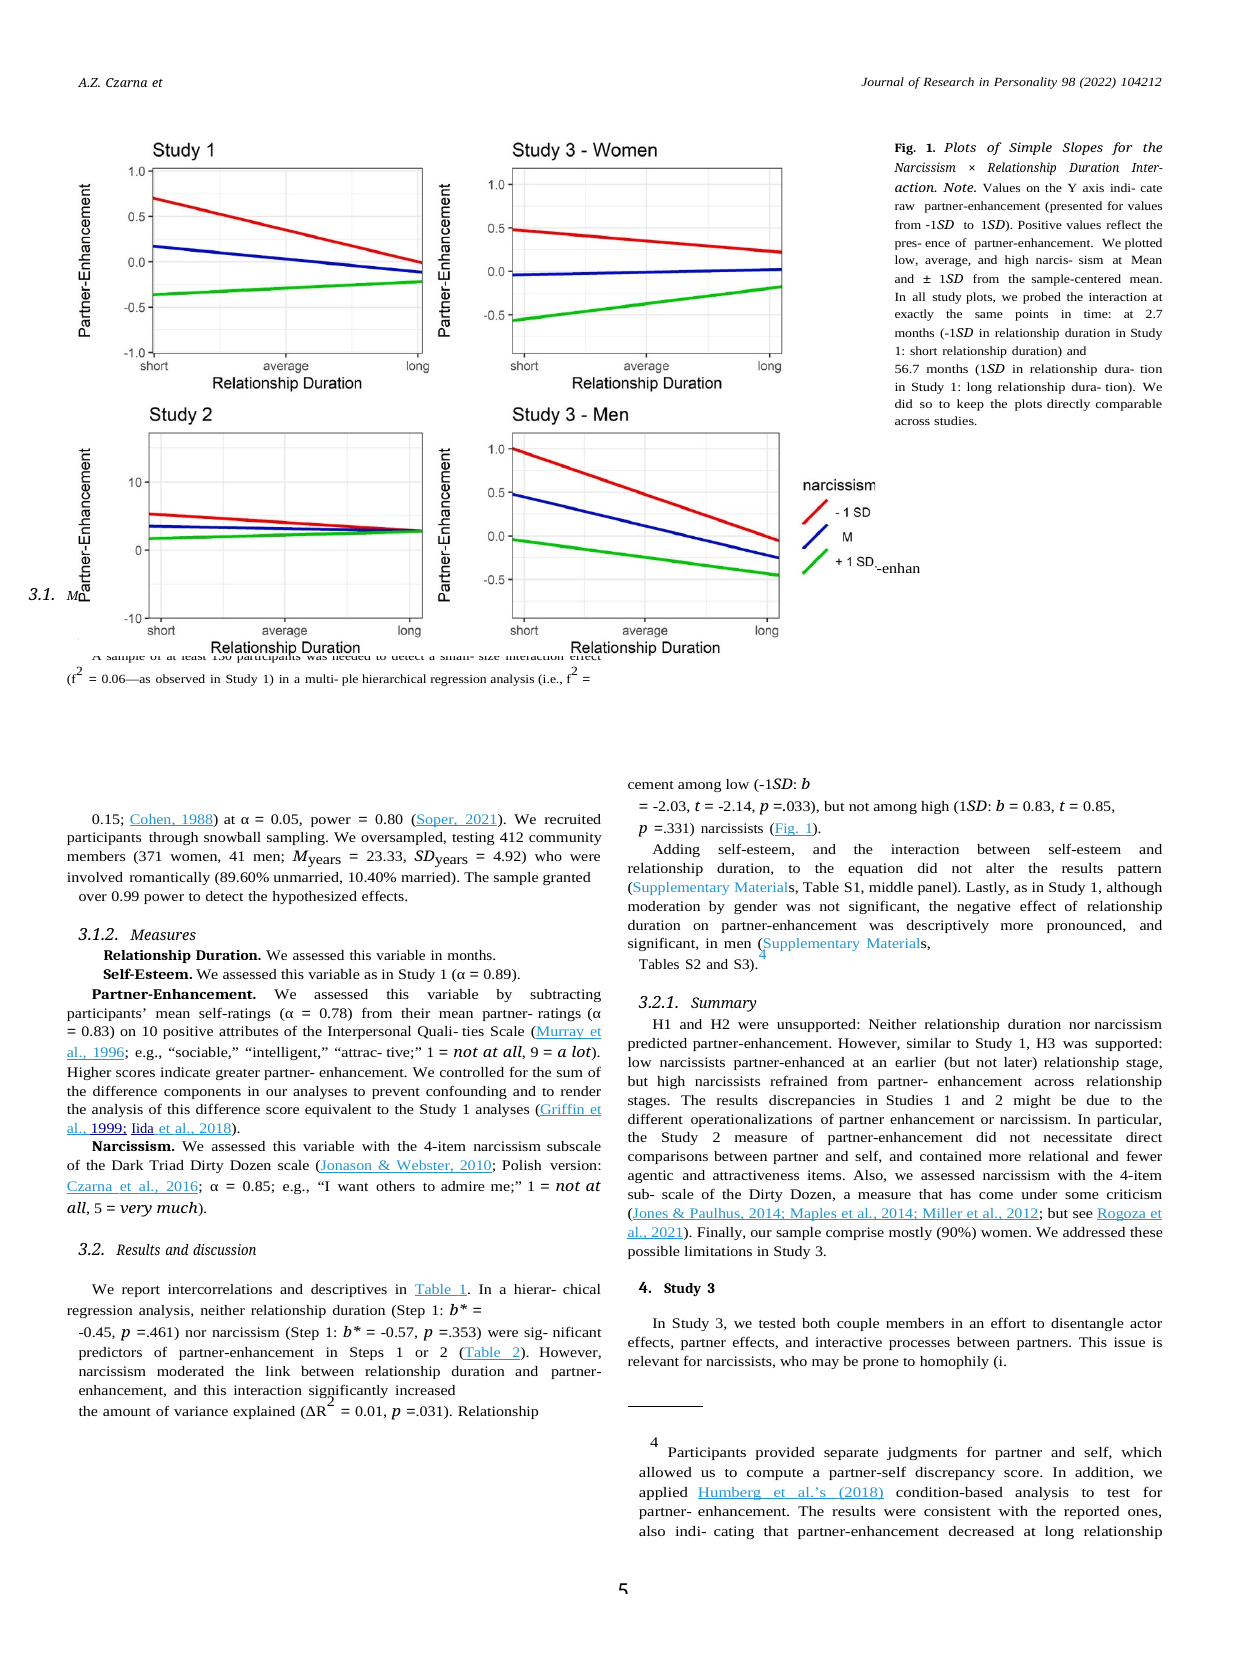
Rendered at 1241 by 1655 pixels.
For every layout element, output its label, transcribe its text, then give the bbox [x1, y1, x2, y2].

text p =.331) narcissists (Fig. 1). [639, 818, 1176, 838]
picture [78, 142, 876, 656]
text Fig. 1. Plots of Simple Slopes for the Narcissism × Relationship Duration Inter- action. Note. Values on the Y axis indi- cate raw partner-enhancement (presented for values from -1SD to 1SD). Positive values reflect the pres- ence of partner-enhancement. We plotted low, average, and high narcis- sism at Mean and ± 1SD from the sample-centered mean. In all study plots, we probed the interaction at exactly the same points in time: at 2.7 months (-1SD in relationship duration in Study 1: short relationship duration) and [894, 139, 1163, 358]
text = -2.03, t = -2.14, p =.033), but not among high (1SD: b = 0.83, t = 0.85, [639, 796, 1176, 816]
text Relationship Duration. We assessed this variable in months. [103, 947, 602, 964]
text 0.15; Cohen, 1988) at α = 0.05, power = 0.80 (Soper, 2021). We recruited participants through snowball sampling. We oversampled, testing 412 community members (371 women, 41 men; Myears = 23.33, SDyears = 4.92) who were involved romantically (89.60% unmarried, 10.40% married). The sample granted [67, 811, 602, 885]
text duration negatively predicted partner-enhan [876, 560, 1176, 577]
text Adding self-esteem, and the interaction between self-esteem and relationship duration, to the equation did not alter the results pattern (Supplementary Materials, Table S1, middle panel). Lastly, as in Study 1, although moderation by gender was not significant, the negative effect of relationship duration on partner-enhancement was descriptively more pronounced, and significant, in men (Supplementary Materials, [627, 841, 1162, 952]
text H1 and H2 were unsupported: Neither relationship duration nor narcissism predicted partner-enhancement. However, similar to Study 1, H3 was supported: low narcissists partner-enhanced at an earlier (but not later) relationship stage, but high narcissists refrained from partner- enhancement across relationship stages. The results discrepancies in Studies 1 and 2 might be due to the different operationalizations of partner enhancement or narcissism. In particular, the Study 2 measure of partner-enhancement did not necessitate direct comparisons between partner and self, and contained more relational and fewer agentic and attractiveness items. Also, we assessed narcissism with the 4-item sub- scale of the Dirty Dozen, a measure that has come under some criticism (Jones & Paulhus, 2014; Maples et al., 2014; Miller et al., 2012; but see Rogoza et al., 2021). Finally, our sample comprise mostly (90%) women. We addressed these possible limitations in Study 3. [627, 1016, 1163, 1259]
subtitle Study 3 [639, 1278, 1176, 1297]
list Results and discussion [78, 1238, 602, 1260]
text A sample of at least 130 participants was needed to detect a small- size interaction effect (f2 = 0.06—as observed in Study 1) in a multi- ple hierarchical regression analysis (i.e., f2 = [67, 648, 602, 687]
text over 0.99 power to detect the hypothesized effects. [78, 888, 602, 905]
list Method [28, 583, 78, 605]
text Tables S2 and S3).4 [639, 954, 1176, 973]
text -0.45, p =.461) nor narcissism (Step 1: b* = -0.57, p =.353) were sig- nificant predictors of partner-enhancement in Steps 1 or 2 (Table 2). However, narcissism moderated the link between relationship duration and partner-enhancement, and this interaction significantly increased [78, 1322, 602, 1399]
list Summary [639, 991, 1176, 1013]
list Measures [78, 922, 602, 945]
text We report intercorrelations and descriptives in Table 1. In a hierar- chical regression analysis, neither relationship duration (Step 1: b* = [67, 1281, 602, 1320]
text Self-Еsteem. We assessed this variable as in Study 1 (α = 0.89). [103, 966, 602, 983]
text 4 Participants provided separate judgments for partner and self, which allowed us to compute a partner-self discrepancy score. In addition, we applied Humberg et al.’s (2018) condition-based analysis to test for partner- enhancement. The results were consistent with the reported ones, also indi- cating that partner-enhancement decreased at long relationship [639, 1434, 1162, 1539]
text Narcissism. We assessed this variable with the 4-item narcissism subscale of the Dark Triad Dirty Dozen scale (Jonason & Webster, 2010; Polish version: Czarna et al., 2016; α = 0.85; e.g., “I want others to admire me;” 1 = not at all, 5 = very much). [67, 1138, 602, 1218]
text In Study 3, we tested both couple members in an effort to disentangle actor effects, partner effects, and interactive processes between partners. This issue is relevant for narcissists, who may be prone to homophily (i. [627, 1315, 1163, 1369]
text the amount of variance explained (ΔR2 = 0.01, p =.031). Relationship [78, 1401, 602, 1420]
text 56.7 months (1SD in relationship dura- tion in Study 1: long relationship dura- tion). We did so to keep the plots directly comparable across studies. [894, 361, 1162, 428]
text cement among low (-1SD: b [627, 774, 1176, 793]
text Partner-Enhancement. We assessed this variable by subtracting participants’ mean self-ratings (α = 0.78) from their mean partner- ratings (α = 0.83) on 10 positive attributes of the Interpersonal Quali- ties Scale (Murray et al., 1996; e.g., “sociable,” “intelligent,” “attrac- tive;” 1 = not at all, 9 = a lot). Higher scores indicate greater partner- enhancement. We controlled for the sum of the difference components in our analyses to prevent confounding and to render the analysis of this difference score equivalent to the Study 1 analyses (Griffin et al., 1999; Iida et al., 2018). [67, 985, 602, 1136]
